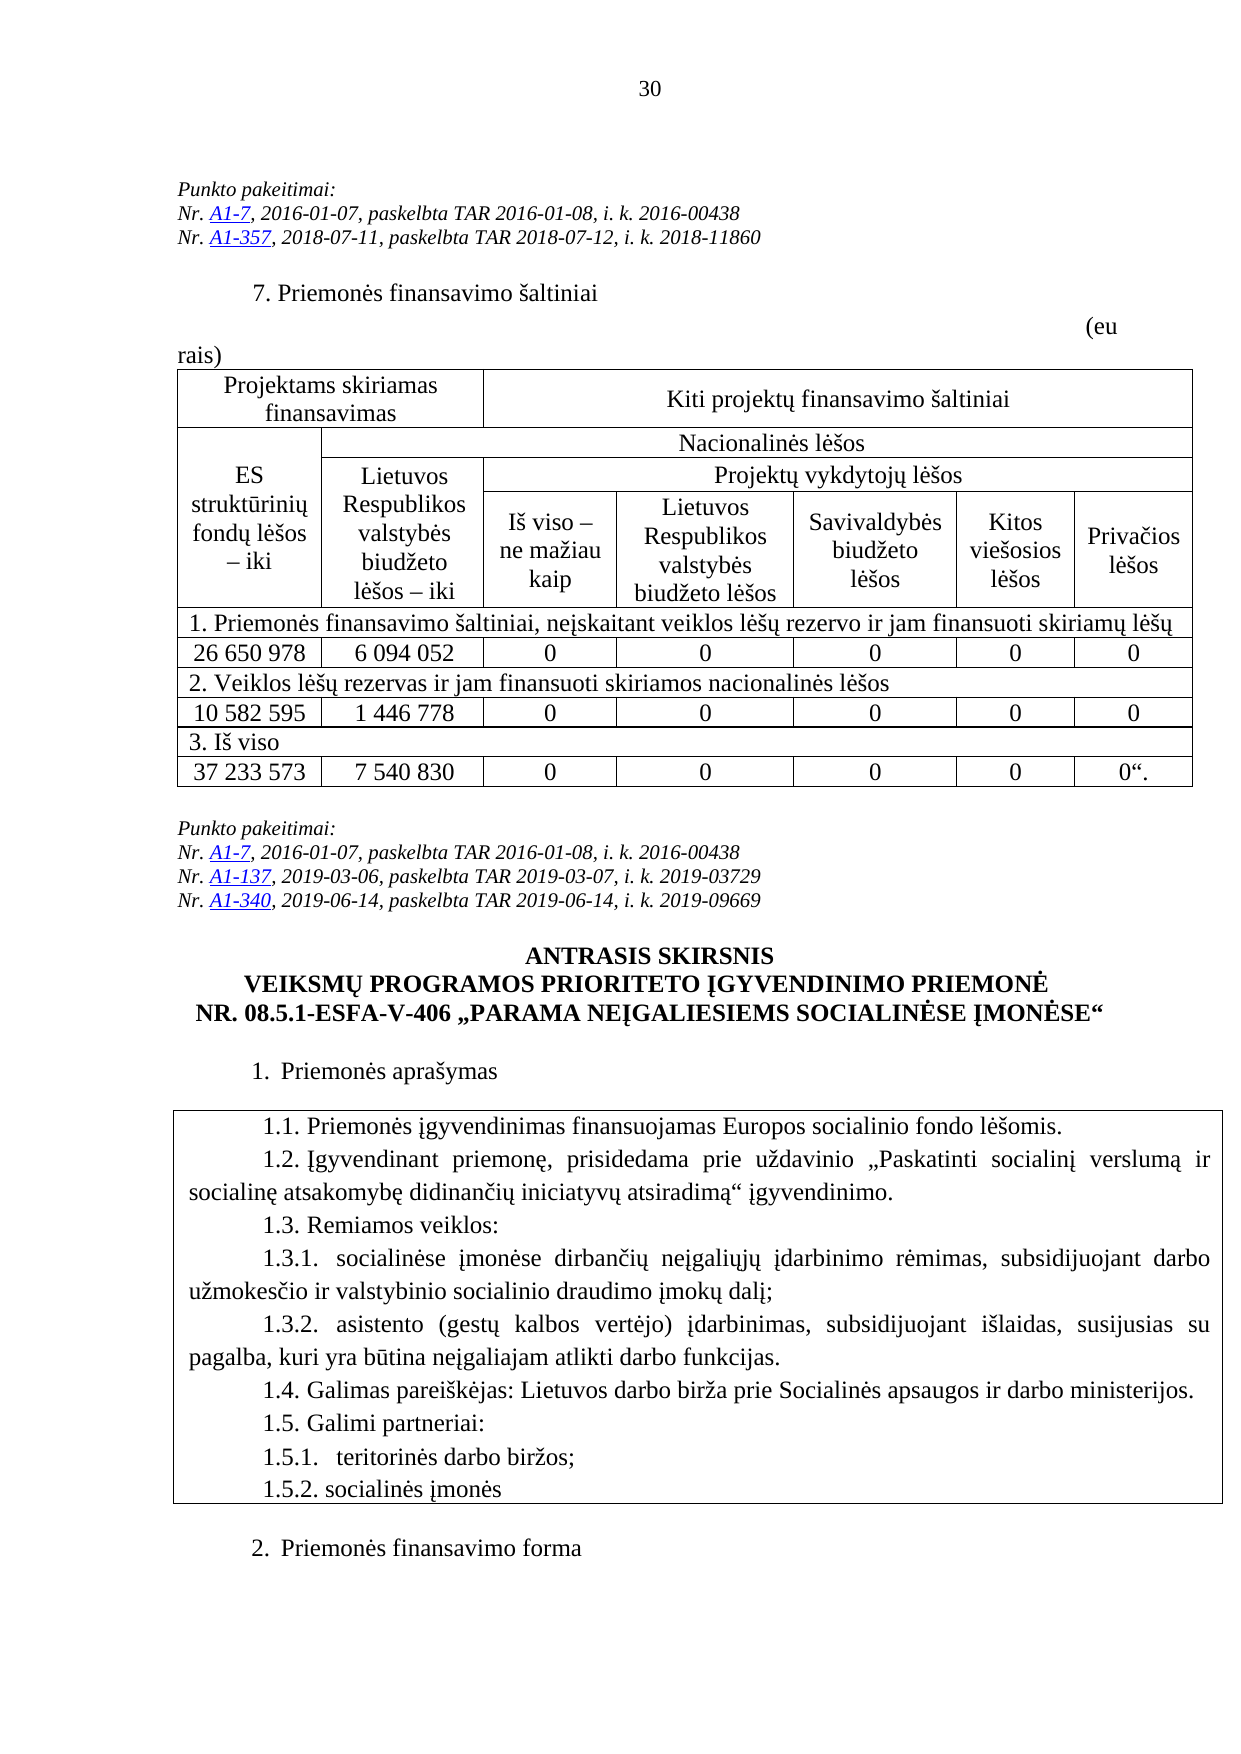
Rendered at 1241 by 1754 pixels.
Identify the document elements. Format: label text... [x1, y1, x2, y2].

text 1. Priemonės aprašymas [251, 1056, 1122, 1084]
table_cell 2. Veiklos lėšų rezervas ir jam finansuoti skiriamos nacionalinės lėšos [178, 668, 1192, 697]
table_cell 0 [957, 698, 1074, 726]
table_cell Privačios lėšos [1075, 492, 1192, 607]
table_header 1.1. Priemonės įgyvendinimas finansuojamas Europos socialinio fondo lėšomis. 1.2. Įgyvendinant priemonę, prisidedama prie uždavinio „Paskatinti socialinį verslumą ir socialinę atsakomybę didinančių iniciatyvų atsiradimą“ įgyvendinimo. 1.3. Remiamos veiklos: 1.3.1. socialinėse įmonėse dirbančių neįgaliųjų įdarbinimo rėmimas, subsidijuojant darbo užmokesčio ir valstybinio socialinio draudimo įmokų dalį; 1.3.2. asistento (gestų kalbos vertėjo) įdarbinimas, subsidijuojant išlaidas, susijusias su pagalba, kuri yra būtina neįgaliajam atlikti darbo funkcijas. 1.4. Galimas pareiškėjas: Lietuvos darbo birža prie Socialinės apsaugos ir darbo ministerijos. 1.5. Galimi partneriai: 1.5.1. teritorinės darbo biržos; 1.5.2. socialinės įmonės [174, 1111, 1222, 1503]
text (eurais) [177, 311, 1122, 369]
table_cell ES struktūrinių fondų lėšos – iki [178, 428, 321, 607]
table_cell Iš viso – ne mažiau kaip [484, 492, 616, 607]
table_cell 0 [1075, 698, 1192, 726]
table_cell 0 [484, 698, 616, 726]
table_cell 1. Priemonės finansavimo šaltiniai, neįskaitant veiklos lėšų rezervo ir jam finansuoti skiriamų lėšų [178, 608, 1192, 637]
table_cell Savivaldybės biudžeto lėšos [794, 492, 956, 607]
text NR. 08.5.1-ESFA-V-406 „PARAMA NEĮGALIESIEMS SOCIALINĖSE ĮMONĖSE“ [177, 998, 1122, 1027]
text ANTRASIS SKIRSNIS [177, 941, 1122, 969]
table_cell 0 [617, 638, 793, 667]
table_cell 37 233 573 [178, 757, 321, 786]
text Punkto pakeitimai: [177, 816, 1122, 840]
table_cell 0 [957, 757, 1074, 786]
table_cell 0 [617, 757, 793, 786]
table_cell Lietuvos Respublikos valstybės biudžeto lėšos [617, 492, 793, 607]
text Nr. A1-7, 2016-01-07, paskelbta TAR 2016-01-08, i. k. 2016-00438 [177, 840, 1122, 864]
text Nr. A1-357, 2018-07-11, paskelbta TAR 2018-07-12, i. k. 2018-11860 [177, 225, 1122, 249]
table_cell 3. Iš viso [178, 728, 1192, 756]
table_cell 0 [617, 698, 793, 726]
text Nr. A1-7, 2016-01-07, paskelbta TAR 2016-01-08, i. k. 2016-00438 [177, 201, 1122, 225]
table_cell Projektų vykdytojų lėšos [484, 458, 1192, 491]
table_cell 0 [794, 698, 956, 726]
table_cell 0 [484, 638, 616, 667]
text VEIKSMŲ PROGRAMOS PRIORITETO ĮGYVENDINIMO PRIEMONĖ [177, 969, 1122, 998]
table_cell 1 446 778 [322, 698, 483, 726]
table_cell 0 [957, 638, 1074, 667]
table_cell 0 [794, 638, 956, 667]
text 7. Priemonės finansavimo šaltiniai [177, 278, 1122, 307]
table_cell Lietuvos Respublikos valstybės biudžeto lėšos – iki [322, 458, 483, 607]
table_cell 26 650 978 [178, 638, 321, 667]
text 2. Priemonės finansavimo forma [251, 1533, 1122, 1562]
table_cell 6 094 052 [322, 638, 483, 667]
text Punkto pakeitimai: [177, 177, 1122, 201]
table_header Kiti projektų finansavimo šaltiniai [484, 370, 1192, 427]
table_cell 0 [794, 757, 956, 786]
table_cell Nacionalinės lėšos [322, 428, 1192, 457]
table_cell 7 540 830 [322, 757, 483, 786]
table_cell Kitos viešosios lėšos [957, 492, 1074, 607]
table_cell 0 [1075, 638, 1192, 667]
table_cell 10 582 595 [178, 698, 321, 726]
text Nr. A1-340, 2019-06-14, paskelbta TAR 2019-06-14, i. k. 2019-09669 [177, 888, 1122, 912]
table_cell 0“. [1075, 757, 1192, 786]
table_header Projektams skiriamas finansavimas [178, 370, 483, 427]
table_cell 0 [484, 757, 616, 786]
text Nr. A1-137, 2019-03-06, paskelbta TAR 2019-03-07, i. k. 2019-03729 [177, 864, 1122, 888]
